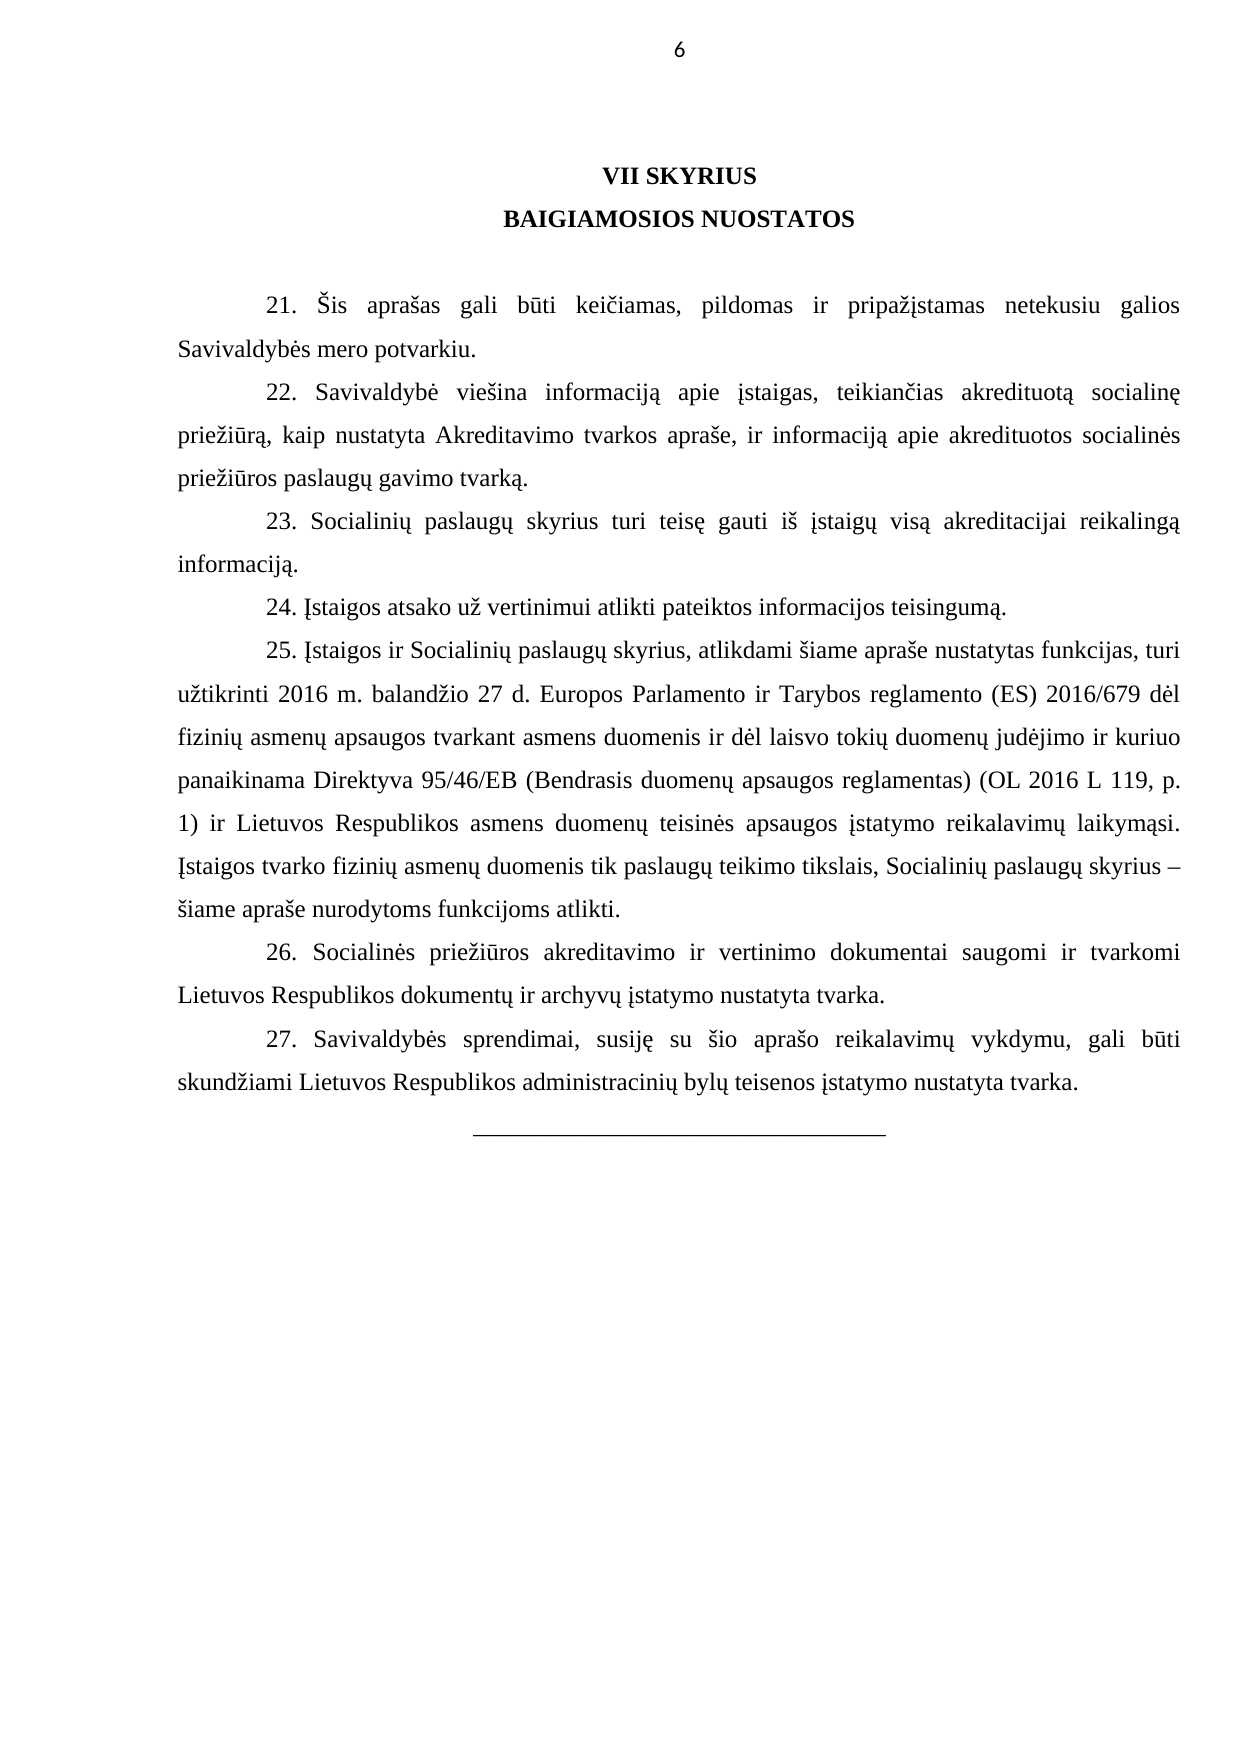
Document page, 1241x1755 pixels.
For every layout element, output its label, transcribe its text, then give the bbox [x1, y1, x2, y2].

text 26. Socialinės priežiūros akreditavimo ir vertinimo dokumentai saugomi ir tvarkomi Lietuvos Respublikos dokumentų ir archyvų įstatymo nustatyta tvarka. [177, 937, 1181, 1009]
text 25. Įstaigos ir Socialinių paslaugų skyrius, atlikdami šiame apraše nustatytas funkcijas, turi užtikrinti 2016 m. balandžio 27 d. Europos Parlamento ir Tarybos reglamento (ES) 2016/679 dėl fizinių asmenų apsaugos tvarkant asmens duomenis ir dėl laisvo tokių duomenų judėjimo ir kuriuo panaikinama Direktyva 95/46/EB (Bendrasis duomenų apsaugos reglamentas) (OL 2016 L 119, p. 1) ir Lietuvos Respublikos asmens duomenų teisinės apsaugos įstatymo reikalavimų laikymąsi. Įstaigos tvarko fizinių asmenų duomenis tik paslaugų teikimo tikslais, Socialinių paslaugų skyrius – šiame apraše nurodytoms funkcijoms atlikti. [177, 636, 1181, 923]
text VII SKYRIUS [177, 161, 1181, 190]
text 21. Šis aprašas gali būti keičiamas, pildomas ir pripažįstamas netekusiu galios Savivaldybės mero potvarkiu. [177, 291, 1181, 362]
text 24. Įstaigos atsako už vertinimui atlikti pateiktos informacijos teisingumą. [177, 592, 1181, 621]
text 27. Savivaldybės sprendimai, susiję su šio aprašo reikalavimų vykdymu, gali būti skundžiami Lietuvos Respublikos administracinių bylų teisenos įstatymo nustatyta tvarka. [177, 1024, 1181, 1096]
text 23. Socialinių paslaugų skyrius turi teisę gauti iš įstaigų visą akreditacijai reikalingą informaciją. [177, 506, 1181, 578]
text 22. Savivaldybė viešina informaciją apie įstaigas, teikiančias akredituotą socialinę priežiūrą, kaip nustatyta Akreditavimo tvarkos apraše, ir informaciją apie akredituotos socialinės priežiūros paslaugų gavimo tvarką. [177, 377, 1181, 492]
text _________________________________ [177, 1110, 1181, 1139]
text BAIGIAMOSIOS NUOSTATOS [177, 204, 1181, 233]
